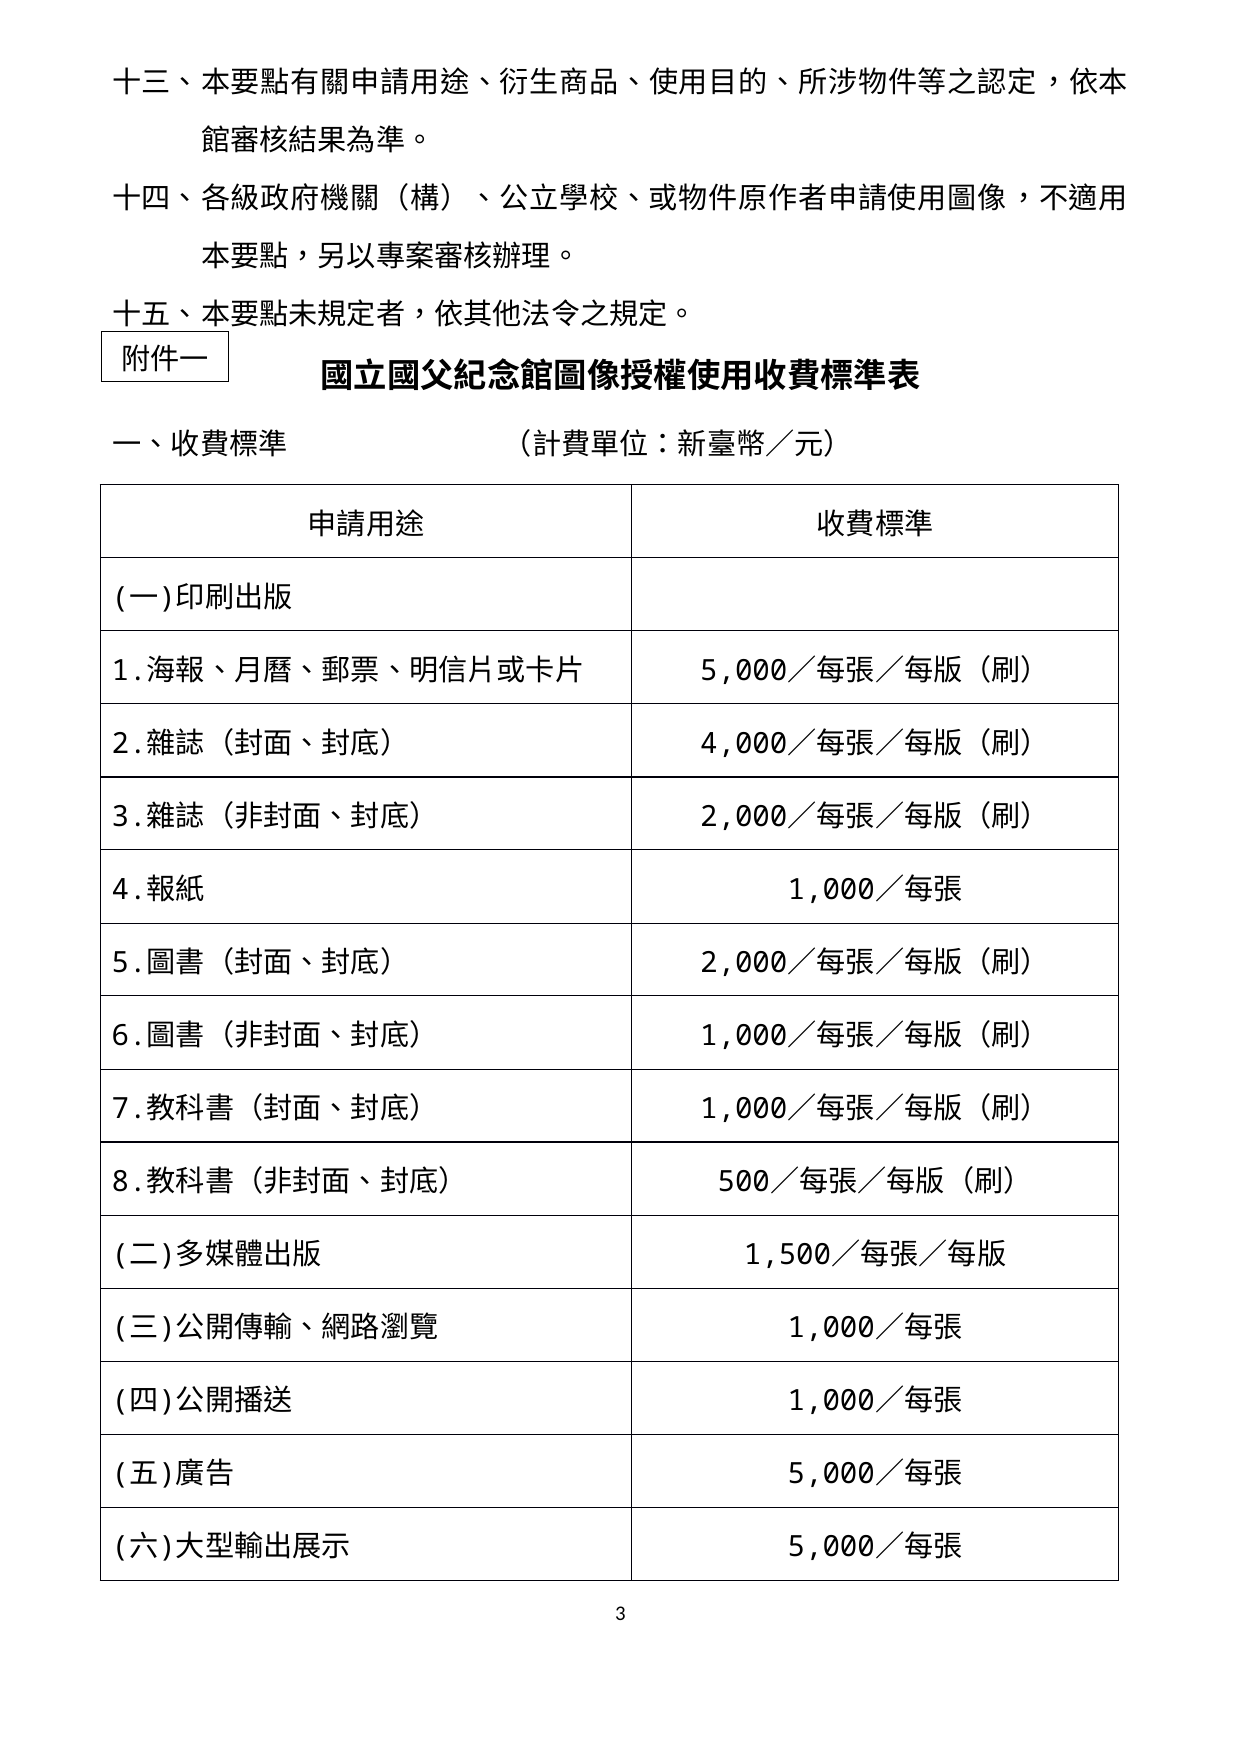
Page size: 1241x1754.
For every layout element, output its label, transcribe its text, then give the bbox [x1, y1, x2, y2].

table_cell (二)多媒體出版 [101, 1216, 631, 1287]
table_cell 1,000／每張／每版（刷） [632, 996, 1118, 1068]
table_cell 4.報紙 [101, 850, 631, 922]
table_cell (四)公開播送 [101, 1362, 631, 1433]
table_header 申請用途 [101, 485, 631, 557]
table_header 收費標準 [632, 485, 1118, 557]
table_cell (六)大型輸出展示 [101, 1508, 631, 1579]
table_cell 5,000／每張 [632, 1508, 1118, 1579]
table_cell 8.教科書（非封面、封底） [101, 1143, 631, 1214]
table_cell 1,500／每張／每版 [632, 1216, 1118, 1287]
list 本要點未規定者，依其他法令之規定。 [112, 291, 1128, 333]
table_cell (三)公開傳輸、網路瀏覽 [101, 1289, 631, 1361]
table_cell 1,000／每張 [632, 850, 1118, 922]
table_cell 1,000／每張 [632, 1289, 1118, 1361]
table_cell 3.雜誌（非封面、封底） [101, 778, 631, 849]
table_cell 4,000／每張／每版（刷） [632, 704, 1118, 776]
table_cell [632, 558, 1118, 630]
text 一、收費標準 （計費單位：新臺幣∕元） [112, 421, 1128, 463]
table_cell 5.圖書（封面、封底） [101, 924, 631, 995]
text 國立國父紀念館圖像授權使用收費標準表 [112, 349, 1128, 397]
table_cell 6.圖書（非封面、封底） [101, 996, 631, 1068]
list 各級政府機關（構）、公立學校、或物件原作者申請使用圖像，不適用本要點，另以專案審核辦理。 [112, 175, 1128, 275]
table_cell 500／每張／每版（刷） [632, 1143, 1118, 1214]
list 本要點有關申請用途、衍生商品、使用目的、所涉物件等之認定，依本館審核結果為準。 [112, 59, 1128, 159]
table_cell (一)印刷出版 [101, 558, 631, 630]
table_cell 7.教科書（封面、封底） [101, 1070, 631, 1141]
table_cell 1,000／每張 [632, 1362, 1118, 1433]
table_cell 2.雜誌（封面、封底） [101, 704, 631, 776]
table_cell 1.海報、月曆、郵票、明信片或卡片 [101, 631, 631, 703]
table_cell 1,000／每張／每版（刷） [632, 1070, 1118, 1141]
table_cell 2,000／每張／每版（刷） [632, 778, 1118, 849]
table_cell 5,000／每張 [632, 1435, 1118, 1507]
table_cell 2,000／每張／每版（刷） [632, 924, 1118, 995]
table_cell 5,000／每張／每版（刷） [632, 631, 1118, 703]
table_cell (五)廣告 [101, 1435, 631, 1507]
